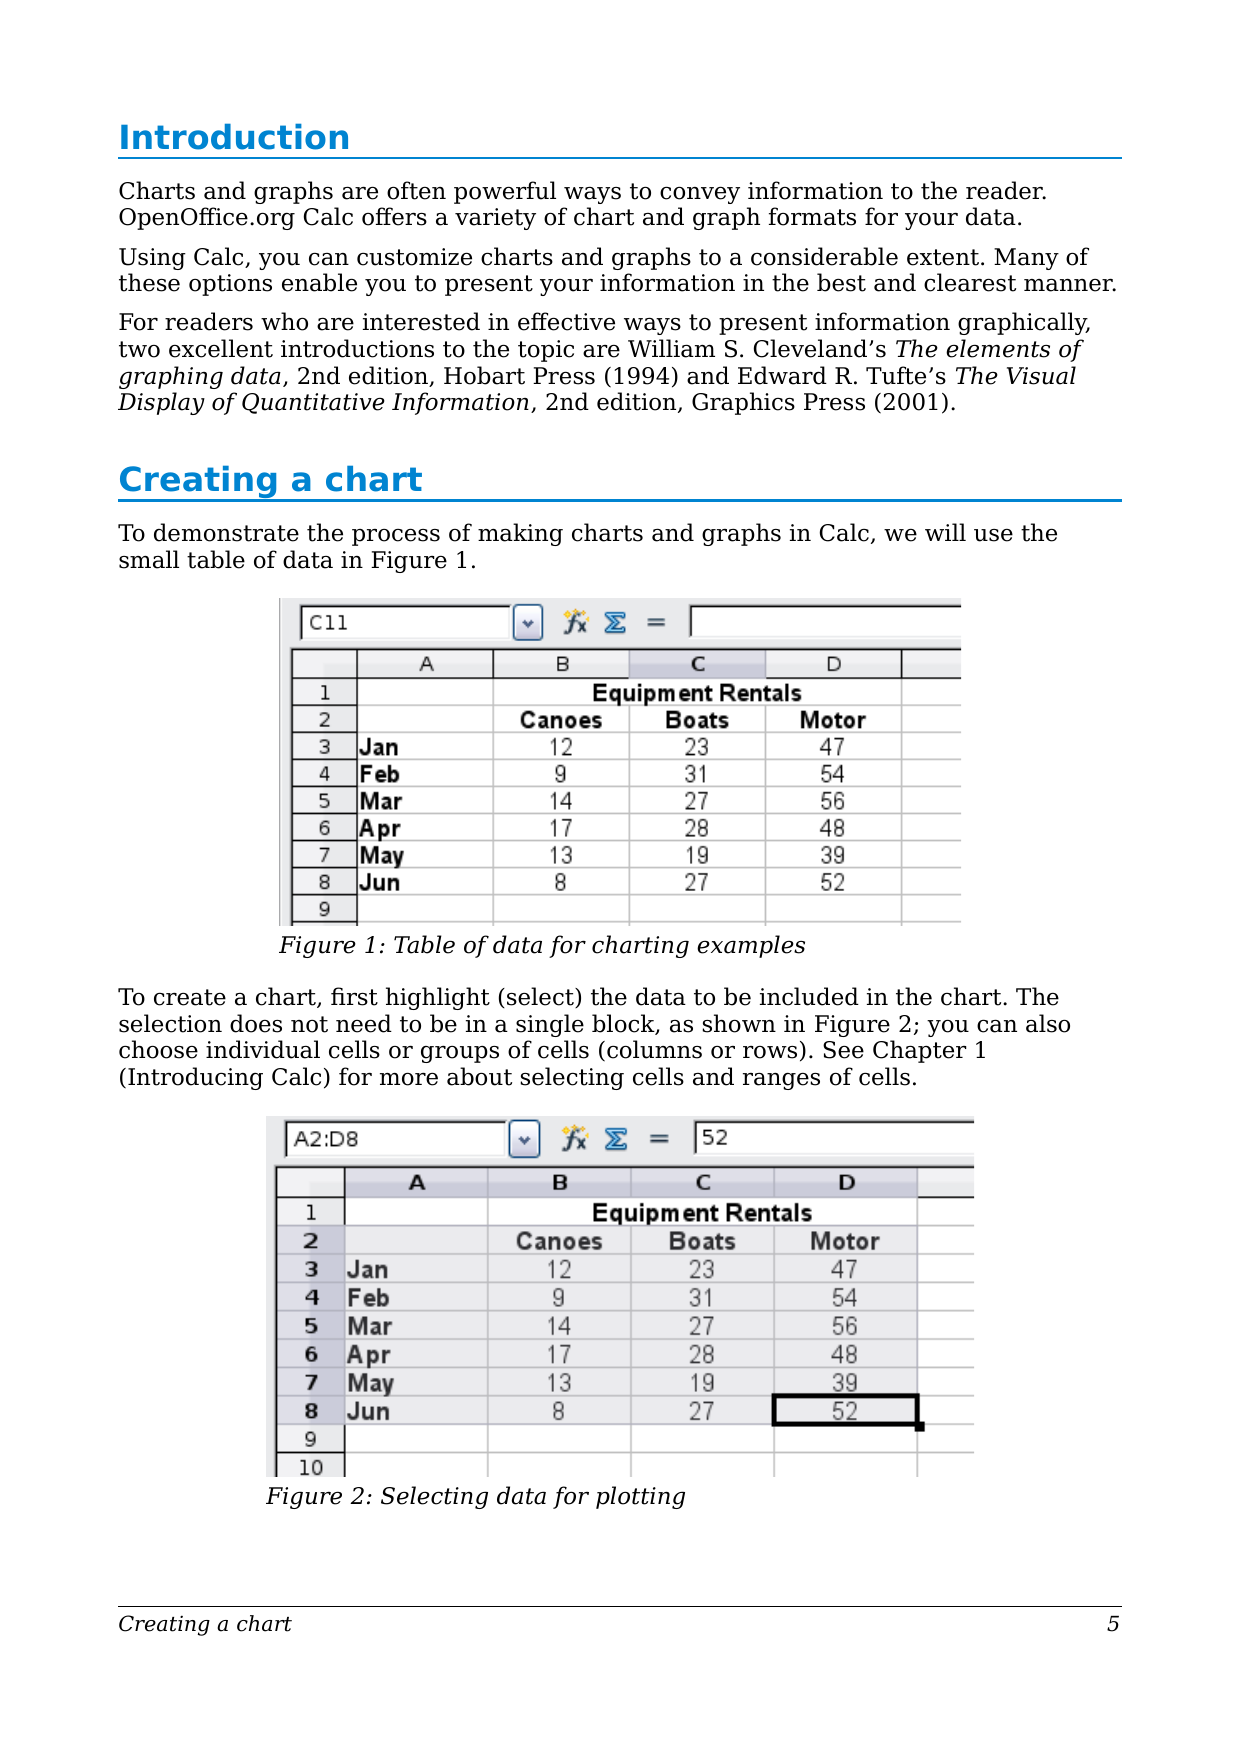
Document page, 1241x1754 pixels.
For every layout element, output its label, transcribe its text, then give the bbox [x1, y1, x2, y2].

text Using Calc, you can customize charts and graphs to a considerable extent. Many of these options enable you to present your information in the best and clearest manner. [118, 244, 1122, 297]
text To create a chart, first highlight (select) the data to be included in the chart. The selection does not need to be in a single block, as shown in Figure 2; you can also choose individual cells or groups of cells (columns or rows). See Chapter 1 (Introducing Calc) for more about selecting cells and ranges of cells. [118, 984, 1122, 1091]
text For readers who are interested in effective ways to present information graphically, two excellent introductions to the topic are William S. Cleveland’s The elements of graphing data, 2nd edition, Hobart Press (1994) and Edward R. Tufte’s The Visual Display of Quantitative Information, 2nd edition, Graphics Press (2001). [118, 309, 1122, 416]
text Charts and graphs are often powerful ways to convey information to the reader. OpenOffice.org Calc offers a variety of chart and graph formats for your data. [118, 178, 1122, 231]
subtitle Creating a chart [118, 461, 1122, 499]
picture [279, 598, 962, 926]
subtitle Introduction [118, 118, 1122, 157]
text Figure 1: Table of data for charting examples [279, 932, 961, 959]
text To demonstrate the process of making charts and graphs in Calc, we will use the small table of data in Figure 1. [118, 520, 1122, 574]
picture [266, 1116, 975, 1477]
text Figure 2: Selecting data for plotting [266, 1483, 974, 1510]
